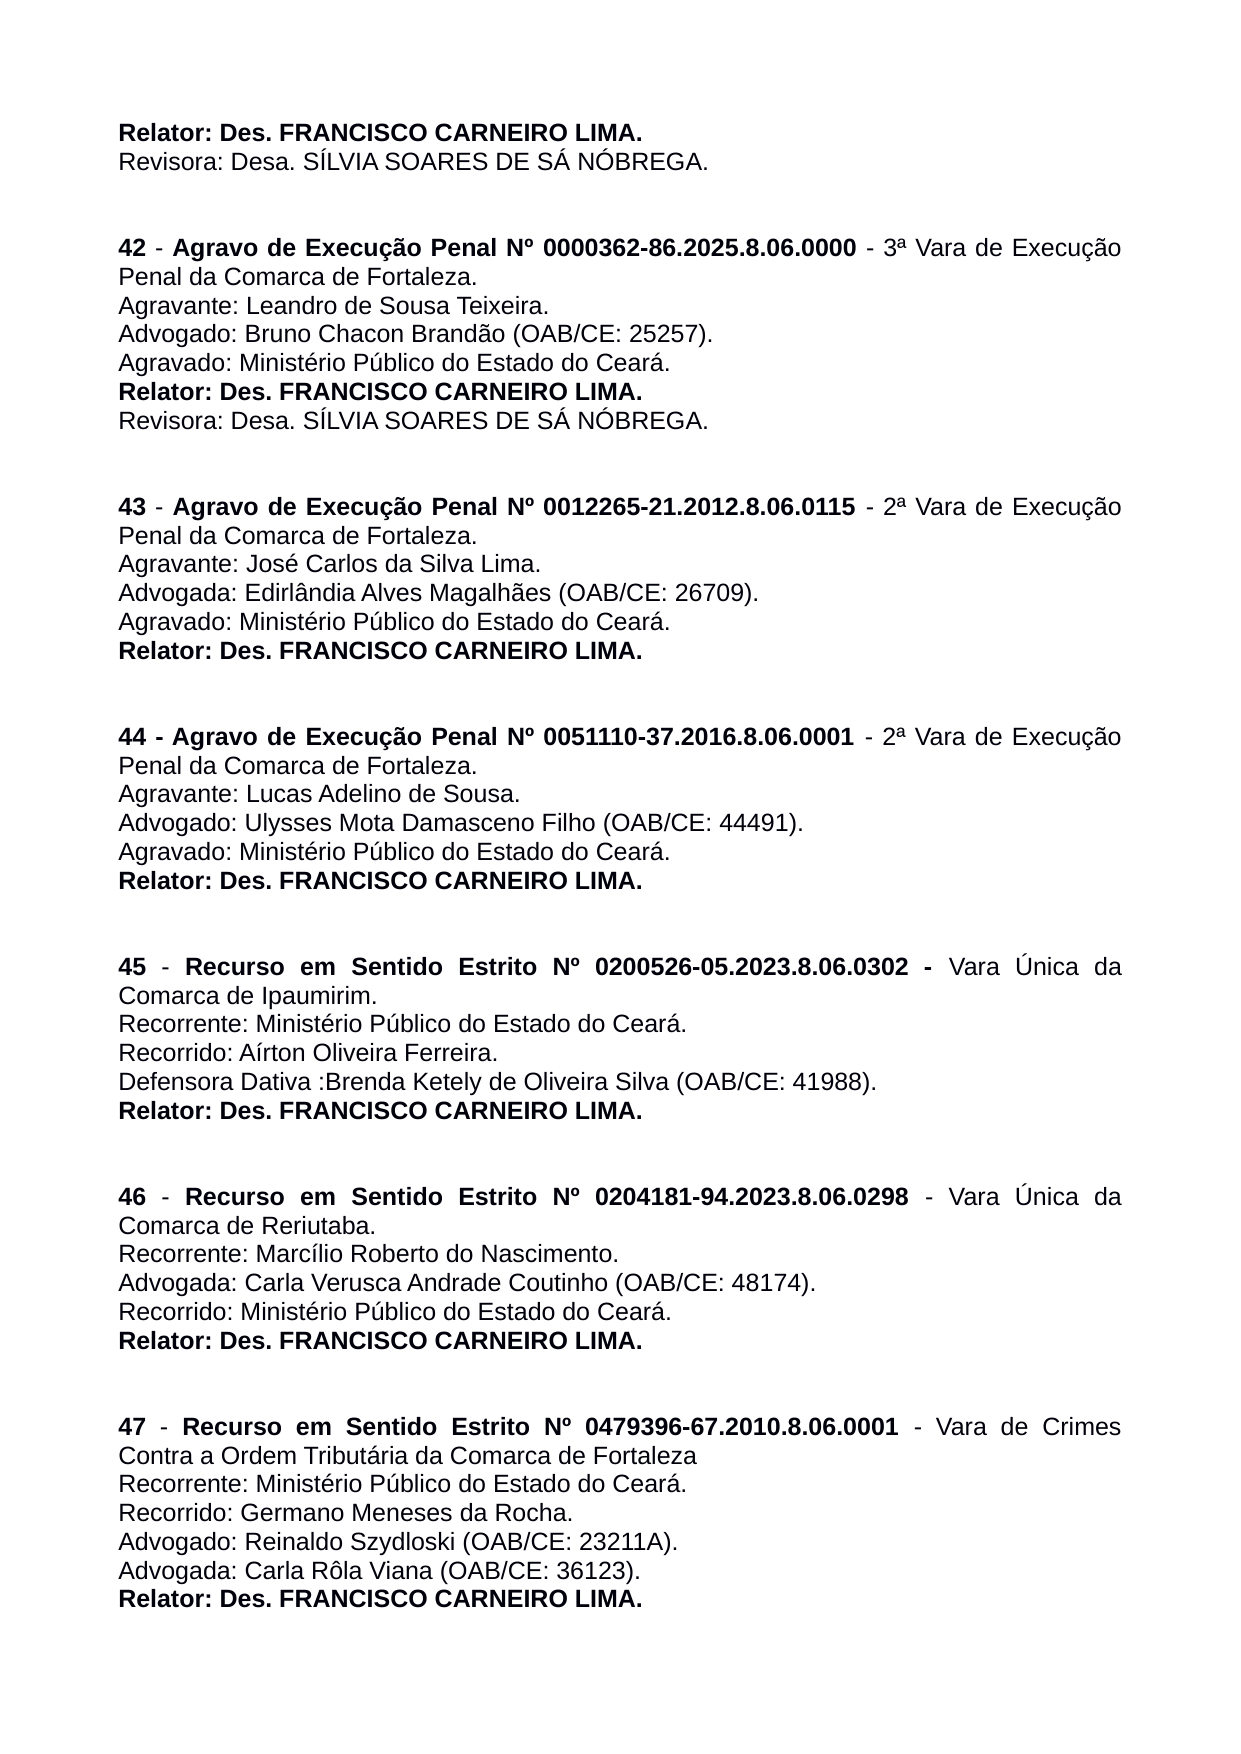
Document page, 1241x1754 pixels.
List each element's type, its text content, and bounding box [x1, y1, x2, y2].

text Relator: Des. FRANCISCO CARNEIRO LIMA. [118, 1326, 1122, 1354]
text Agravante: Leandro de Sousa Teixeira. [118, 291, 1122, 319]
text Recorrente: Ministério Público do Estado do Ceará. [118, 1009, 1122, 1038]
text Recorrente: Marcílio Roberto do Nascimento. [118, 1239, 1122, 1268]
text Recorrido: Aírton Oliveira Ferreira. [118, 1038, 1122, 1067]
text Relator: Des. FRANCISCO CARNEIRO LIMA. [118, 118, 1122, 147]
text Recorrido: Germano Meneses da Rocha. [118, 1498, 1122, 1527]
text Agravado: Ministério Público do Estado do Ceará. [118, 348, 1122, 377]
text Agravante: Lucas Adelino de Sousa. [118, 779, 1122, 808]
text Revisora: Desa. SÍLVIA SOARES DE SÁ NÓBREGA. [118, 406, 1122, 434]
text Relator: Des. FRANCISCO CARNEIRO LIMA. [118, 636, 1122, 664]
text Agravado: Ministério Público do Estado do Ceará. [118, 837, 1122, 866]
text Relator: Des. FRANCISCO CARNEIRO LIMA. [118, 1584, 1122, 1613]
text Advogada: Carla Verusca Andrade Coutinho (OAB/CE: 48174). [118, 1268, 1122, 1297]
text Agravante: José Carlos da Silva Lima. [118, 549, 1122, 578]
text 43 - Agravo de Execução Penal Nº 0012265-21.2012.8.06.0115 - 2ª Vara de Execução Penal da Comarca de Fortaleza. [118, 492, 1122, 549]
text Advogada: Edirlândia Alves Magalhães (OAB/CE: 26709). [118, 578, 1122, 607]
text Advogada: Carla Rôla Viana (OAB/CE: 36123). [118, 1556, 1122, 1584]
text Recorrente: Ministério Público do Estado do Ceará. [118, 1469, 1122, 1498]
text Relator: Des. FRANCISCO CARNEIRO LIMA. [118, 866, 1122, 894]
text Relator: Des. FRANCISCO CARNEIRO LIMA. [118, 1096, 1122, 1124]
text 44 - Agravo de Execução Penal Nº 0051110-37.2016.8.06.0001 - 2ª Vara de Execução Penal da Comarca de Fortaleza. [118, 722, 1122, 779]
text Revisora: Desa. SÍLVIA SOARES DE SÁ NÓBREGA. [118, 147, 1122, 176]
text Defensora Dativa :Brenda Ketely de Oliveira Silva (OAB/CE: 41988). [118, 1067, 1122, 1096]
text Advogado: Reinaldo Szydloski (OAB/CE: 23211A). [118, 1527, 1122, 1556]
text Relator: Des. FRANCISCO CARNEIRO LIMA. [118, 377, 1122, 406]
text Recorrido: Ministério Público do Estado do Ceará. [118, 1297, 1122, 1326]
text 42 - Agravo de Execução Penal Nº 0000362-86.2025.8.06.0000 - 3ª Vara de Execução Penal da Comarca de Fortaleza. [118, 233, 1122, 291]
text 47 - Recurso em Sentido Estrito Nº 0479396-67.2010.8.06.0001 - Vara de Crimes Contra a Ordem Tributária da Comarca de Fortaleza [118, 1412, 1122, 1469]
text Advogado: Ulysses Mota Damasceno Filho (OAB/CE: 44491). [118, 808, 1122, 837]
text 45 - Recurso em Sentido Estrito Nº 0200526-05.2023.8.06.0302 - Vara Única da Comarca de Ipaumirim. [118, 952, 1122, 1009]
text Agravado: Ministério Público do Estado do Ceará. [118, 607, 1122, 636]
text Advogado: Bruno Chacon Brandão (OAB/CE: 25257). [118, 319, 1122, 348]
text 46 - Recurso em Sentido Estrito Nº 0204181-94.2023.8.06.0298 - Vara Única da Comarca de Reriutaba. [118, 1182, 1122, 1239]
